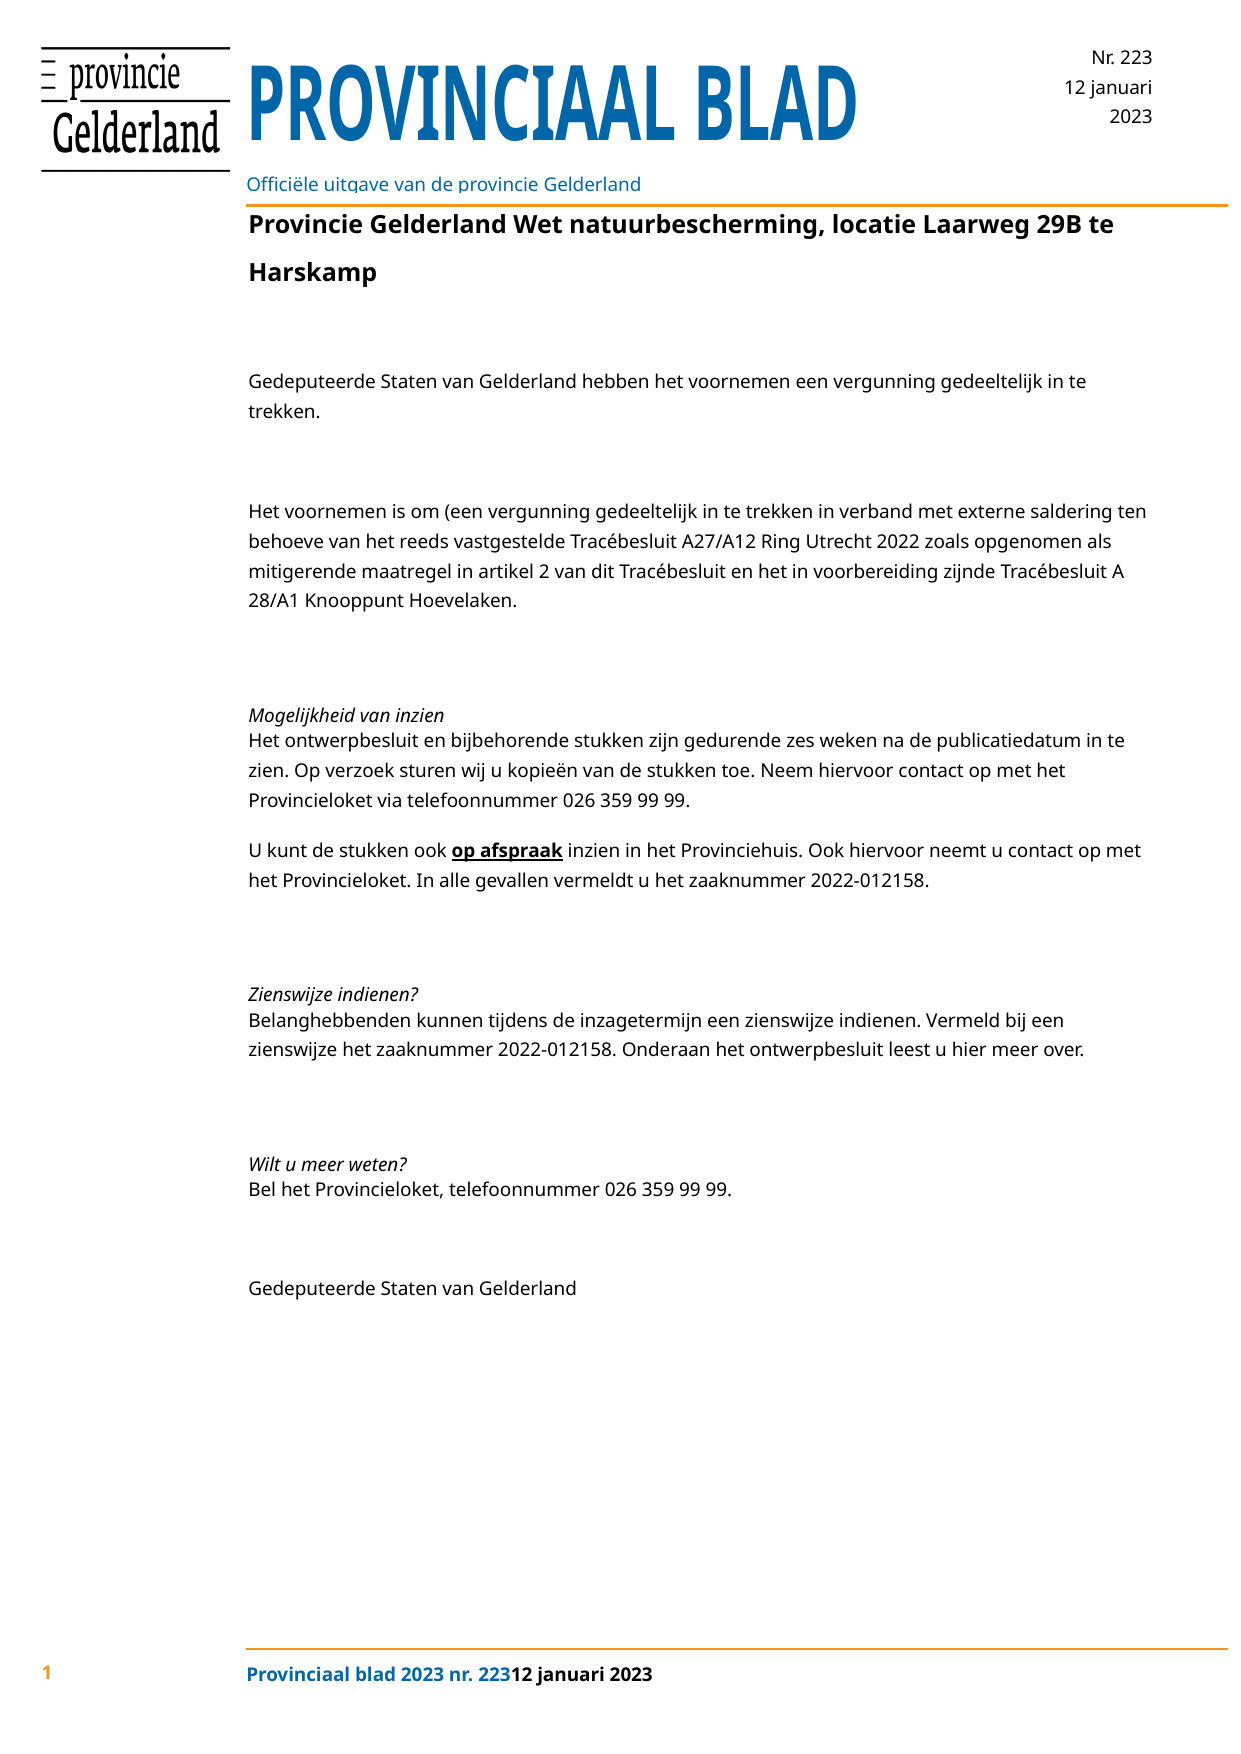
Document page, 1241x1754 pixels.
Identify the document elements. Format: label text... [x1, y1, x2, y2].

picture [41, 47, 231, 172]
text Zienswijze indienen? [248, 981, 1152, 1007]
text Het voornemen is om (een vergunning gedeeltelijk in te trekken in verband met externe saldering ten behoeve van het reeds vastgestelde Tracébesluit A27/A12 Ring Utrecht 2022 zoals opgenomen als mitigerende maatregel in artikel 2 van dit Tracébesluit en het in voorbereiding zijnde Tracébesluit A 28/A1 Knooppunt Hoevelaken. [248, 499, 1152, 613]
text Bel het Provincieloket, telefoonnummer 026 359 99 99. [248, 1177, 1152, 1202]
text Gedeputeerde Staten van Gelderland hebben het voornemen een vergunning gedeeltelijk in te trekken. [248, 368, 1152, 424]
text Mogelijkheid van inzien [248, 702, 1152, 728]
text Gedeputeerde Staten van Gelderland [248, 1275, 1152, 1301]
text Provincie Gelderland Wet natuurbescherming, locatie Laarweg 29B te Harskamp [248, 207, 1152, 288]
text U kunt de stukken ook op afspraak inzien in het Provinciehuis. Ook hiervoor neemt u contact op met het Provincieloket. In alle gevallen vermeldt u het zaaknummer 2022-012158. [248, 837, 1152, 892]
text Belanghebbenden kunnen tijdens de inzagetermijn een zienswijze indienen. Vermeld bij een zienswijze het zaaknummer 2022-012158. Onderaan het ontwerpbesluit leest u hier meer over. [248, 1007, 1152, 1062]
text Wilt u meer weten? [248, 1151, 1152, 1177]
text Het ontwerpbesluit en bijbehorende stukken zijn gedurende zes weken na de publicatiedatum in te zien. Op verzoek sturen wij u kopieën van de stukken toe. Neem hiervoor contact op met het Provincieloket via telefoonnummer 026 359 99 99. [248, 728, 1152, 812]
